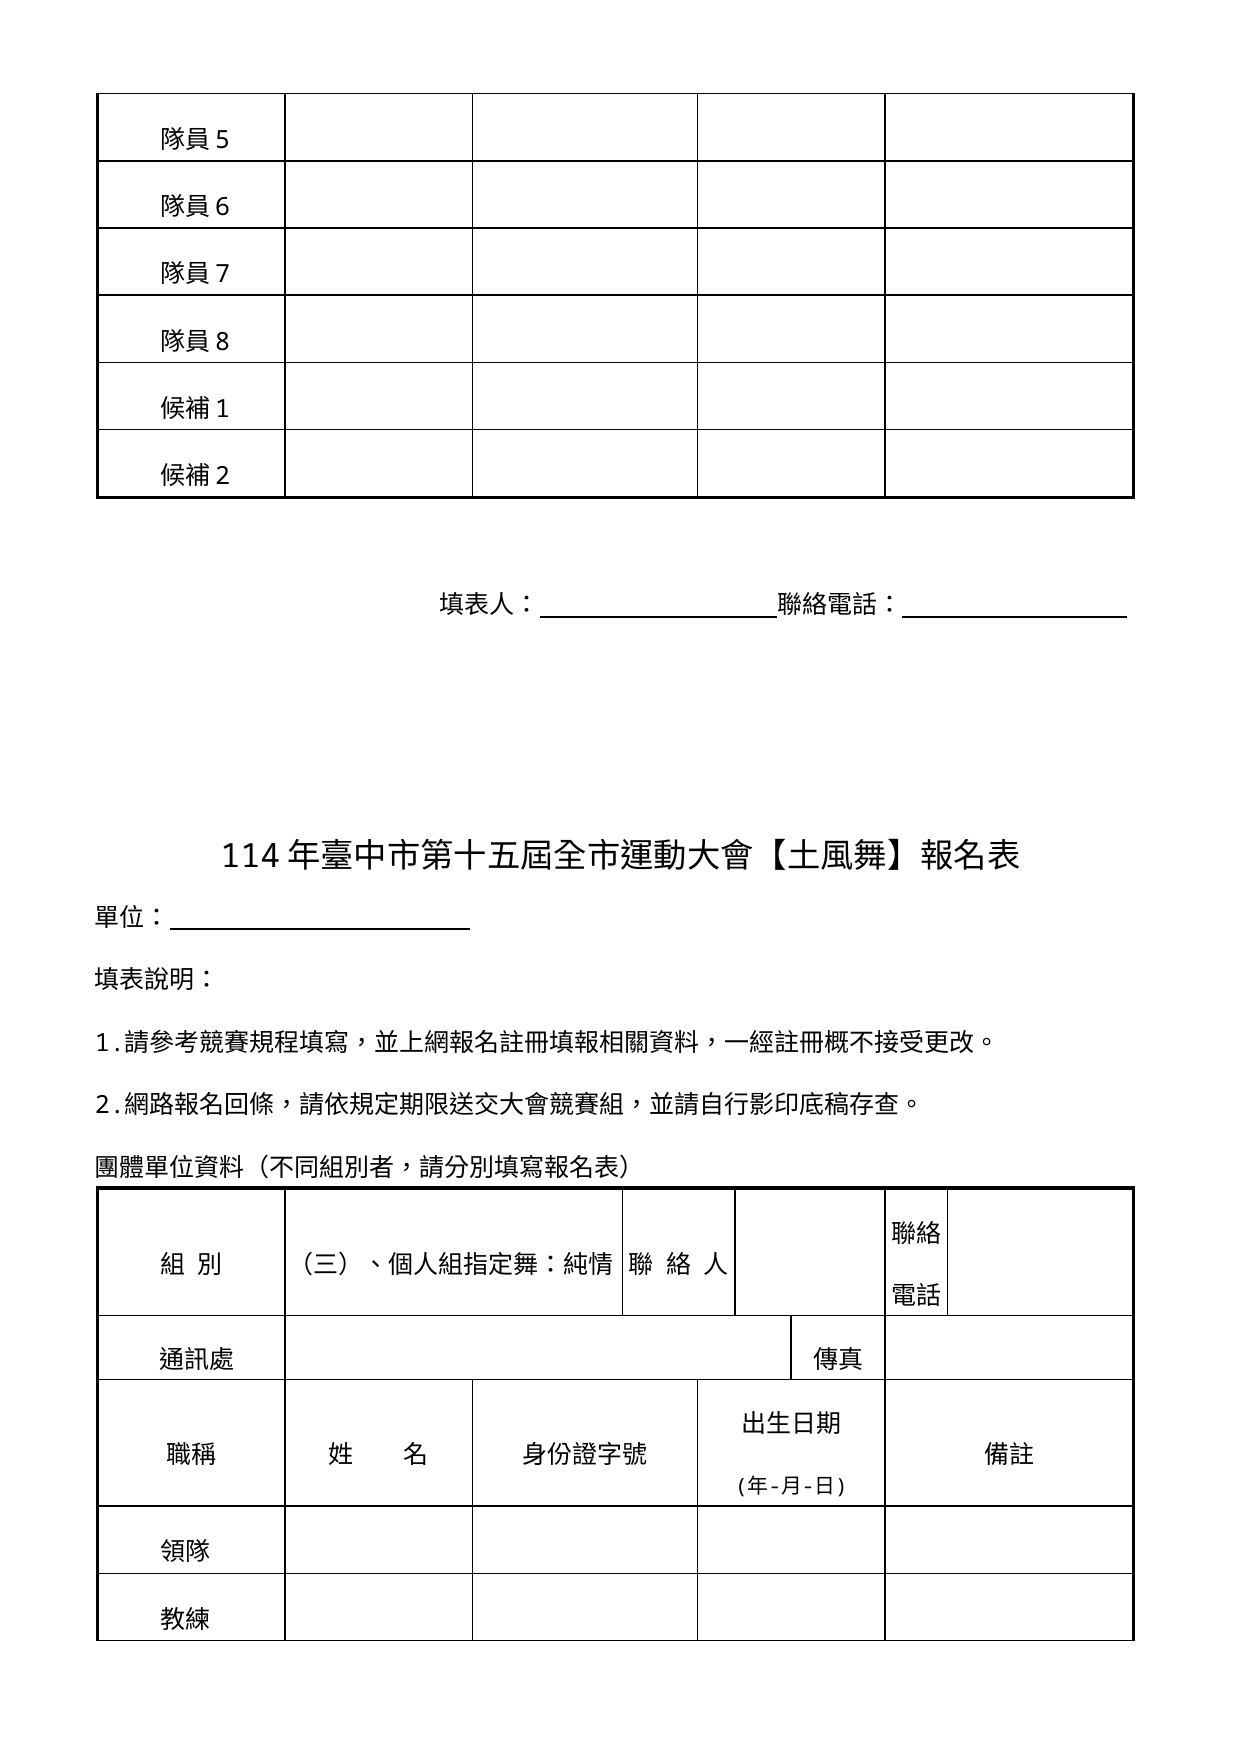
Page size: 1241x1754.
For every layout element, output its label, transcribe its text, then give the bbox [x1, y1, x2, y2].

table_cell [286, 94, 472, 160]
table_cell 隊員8 [99, 296, 284, 361]
table_cell [886, 229, 1132, 294]
table_cell 隊員7 [99, 229, 284, 294]
table_cell [473, 1507, 697, 1572]
text 單位： [94, 874, 1146, 936]
table_cell 隊員5 [99, 94, 284, 160]
table_cell [886, 1507, 1132, 1572]
text 1.請參考競賽規程填寫，並上網報名註冊填報相關資料，一經註冊概不接受更改。 [94, 999, 1146, 1061]
text 團體單位資料（不同組別者，請分別填寫報名表） [94, 1124, 1146, 1186]
table_cell [473, 1574, 697, 1639]
table_cell [286, 1316, 790, 1379]
table_cell [886, 430, 1132, 496]
table_cell 出生日期 (年-月-日) [698, 1380, 884, 1505]
table_cell 領隊 [99, 1507, 284, 1572]
table_header [736, 1190, 884, 1314]
text 114年臺中市第十五屆全市運動大會【土風舞】報名表 [94, 811, 1146, 874]
table_cell [286, 363, 472, 429]
table_cell [886, 94, 1132, 160]
text 填表說明： [94, 936, 1146, 999]
table_cell [886, 363, 1132, 429]
table_cell [886, 296, 1132, 361]
table_cell 教練 [99, 1574, 284, 1639]
table_cell [286, 430, 472, 496]
table_header [948, 1190, 1132, 1314]
table_header 聯 絡 人 [623, 1190, 734, 1314]
table_cell 身份證字號 [473, 1380, 697, 1505]
table_header 聯絡 電話 [886, 1190, 947, 1314]
table_cell [473, 363, 697, 429]
table_cell [886, 1574, 1132, 1639]
table_cell 隊員6 [99, 162, 284, 227]
table_cell [886, 1316, 1132, 1379]
table_cell [698, 94, 884, 160]
table_cell [698, 162, 884, 227]
table_cell [473, 229, 697, 294]
table_cell [473, 162, 697, 227]
table_header 組 別 [99, 1190, 284, 1314]
table_cell [698, 1574, 884, 1639]
table_cell [473, 94, 697, 160]
table_cell [473, 296, 697, 361]
table_cell [286, 229, 472, 294]
table_cell [286, 1507, 472, 1572]
table_cell [698, 430, 884, 496]
table_cell 備註 [886, 1380, 1132, 1505]
table_cell [698, 296, 884, 361]
table_cell 通訊處 [99, 1316, 284, 1379]
table_cell [698, 363, 884, 429]
table_cell 候補2 [99, 430, 284, 496]
table_cell [698, 229, 884, 294]
table_cell [286, 296, 472, 361]
table_cell 姓 名 [286, 1380, 472, 1505]
table_cell 傳真 [792, 1316, 884, 1379]
table_cell [286, 162, 472, 227]
text 2.網路報名回條，請依規定期限送交大會競賽組，並請自行影印底稿存查。 [94, 1061, 1146, 1124]
table_cell 職稱 [99, 1380, 284, 1505]
table_cell [698, 1507, 884, 1572]
table_cell [886, 162, 1132, 227]
table_cell [286, 1574, 472, 1639]
text 填表人： 聯絡電話： [94, 561, 1146, 624]
table_cell [473, 430, 697, 496]
table_cell 候補1 [99, 363, 284, 429]
table_header （三）、個人組指定舞：純情 [286, 1190, 622, 1314]
